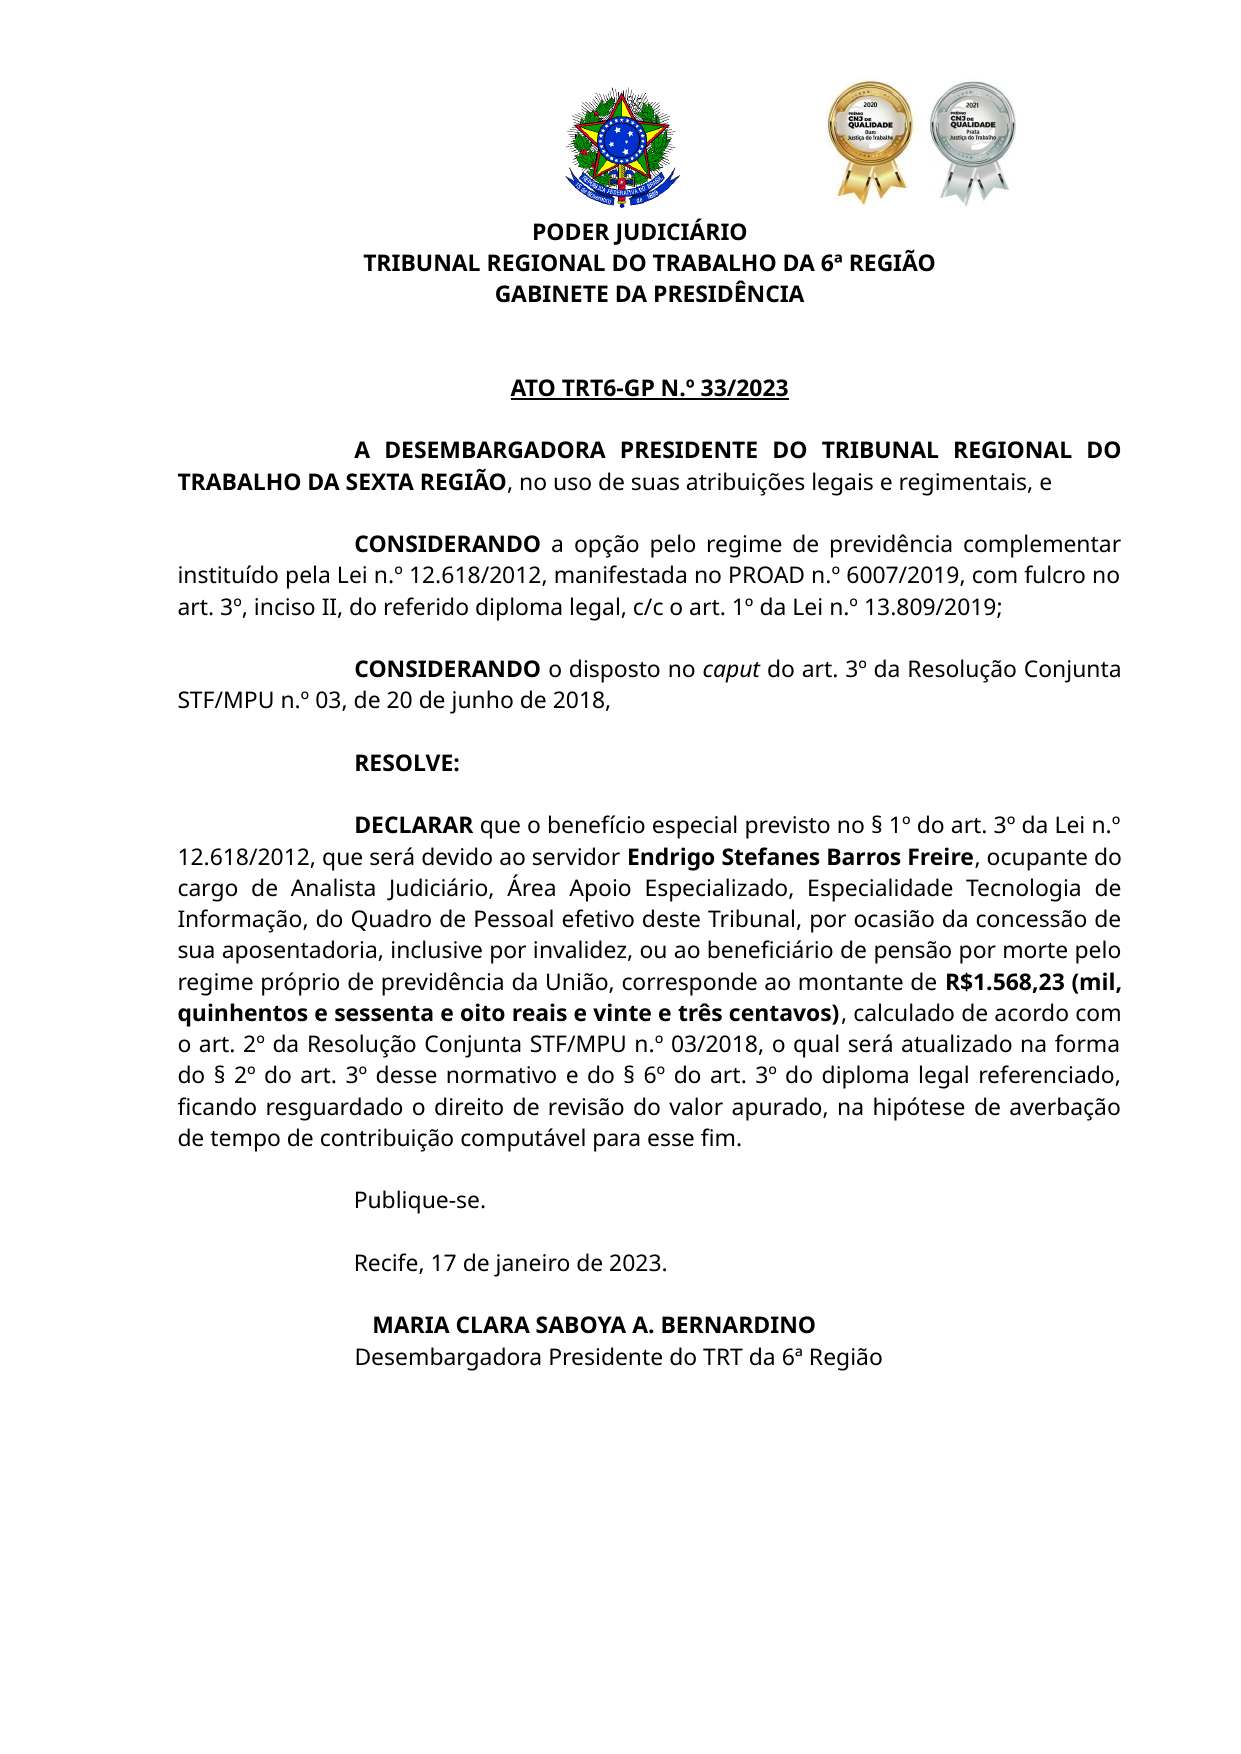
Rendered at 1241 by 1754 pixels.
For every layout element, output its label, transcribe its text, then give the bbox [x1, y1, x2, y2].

text Desembargadora Presidente do TRT da 6ª Região [177, 1341, 1122, 1372]
text CONSIDERANDO o disposto no caput do art. 3º da Resolução Conjunta STF/MPU n.º 03, de 20 de junho de 2018, [177, 653, 1122, 716]
picture [818, 75, 1022, 210]
text A DESEMBARGADORA PRESIDENTE DO TRIBUNAL REGIONAL DO TRABALHO DA SEXTA REGIÃO, no uso de suas atribuições legais e regimentais, e [177, 434, 1122, 497]
text ATO TRT6-GP N.º 33/2023 [177, 372, 1122, 403]
text Recife, 17 de janeiro de 2023. [177, 1247, 1122, 1278]
text RESOLVE: [177, 747, 1122, 778]
text Publique-se. [177, 1184, 1122, 1216]
text CONSIDERANDO a opção pelo regime de previdência complementar instituído pela Lei n.º 12.618/2012, manifestada no PROAD n.º 6007/2019, com fulcro no art. 3º, inciso II, do referido diploma legal, c/c o art. 1º da Lei n.º 13.809/2019; [177, 528, 1122, 622]
text DECLARAR que o benefício especial previsto no § 1º do art. 3º da Lei n.º 12.618/2012, que será devido ao servidor Endrigo Stefanes Barros Freire, ocupante do cargo de Analista Judiciário, Área Apoio Especializado, Especialidade Tecnologia de Informação, do Quadro de Pessoal efetivo deste Tribunal, por ocasião da concessão de sua aposentadoria, inclusive por invalidez, ou ao beneficiário de pensão por morte pelo regime próprio de previdência da União, corresponde ao montante de R$1.568,23 (mil, quinhentos e sessenta e oito reais e vinte e três centavos), calculado de acordo com o art. 2º da Resolução Conjunta STF/MPU n.º 03/2018, o qual será atualizado na forma do § 2º do art. 3º desse normativo e do § 6º do art. 3º do diploma legal referenciado, ficando resguardado o direito de revisão do valor apurado, na hipótese de averbação de tempo de contribuição computável para esse fim. [177, 809, 1122, 1153]
text MARIA CLARA SABOYA A. BERNARDINO [177, 1309, 1122, 1341]
picture [559, 84, 683, 210]
